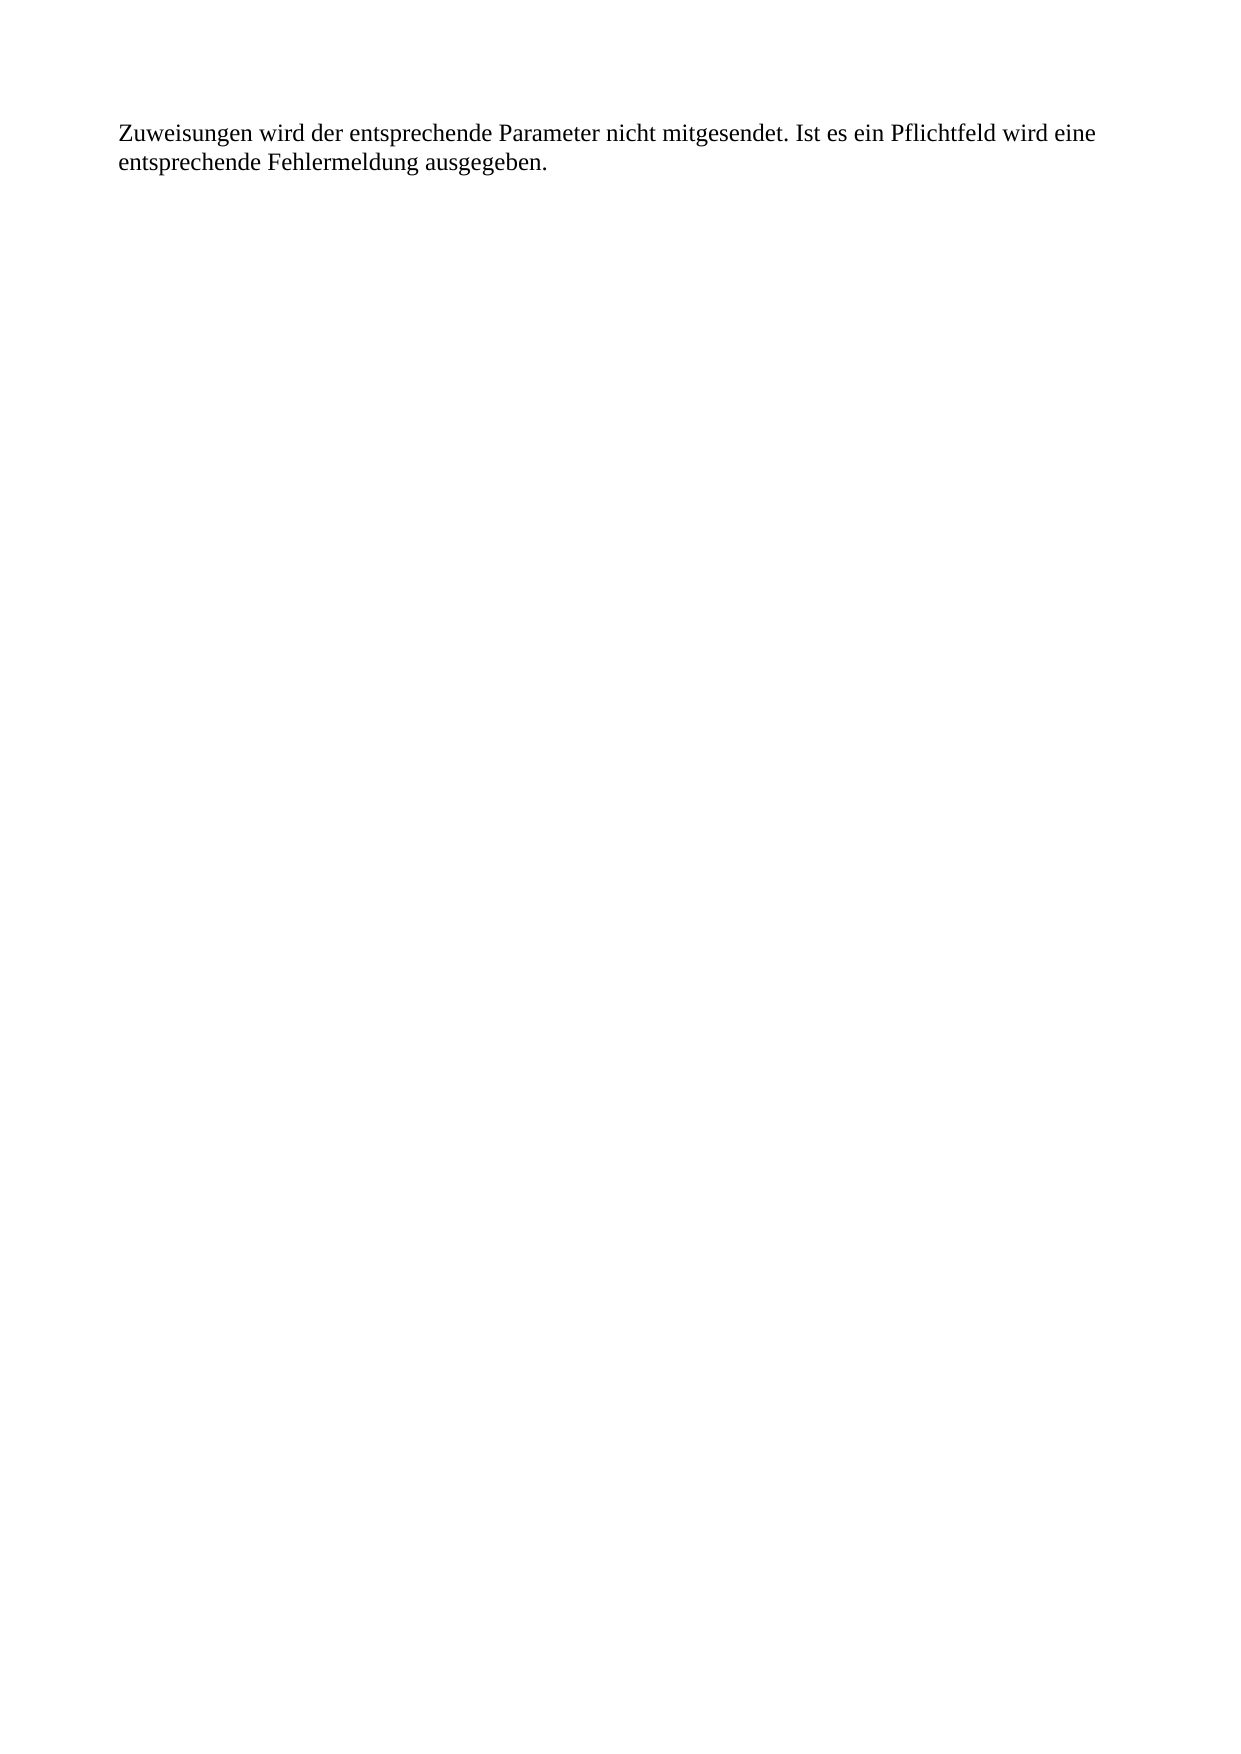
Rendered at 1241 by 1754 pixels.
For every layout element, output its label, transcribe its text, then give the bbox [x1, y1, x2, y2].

text Zuweisungen wird der entsprechende Parameter nicht mitgesendet. Ist es ein Pflichtfeld wird eine entsprechende Fehlermeldung ausgegeben. [118, 118, 1122, 176]
